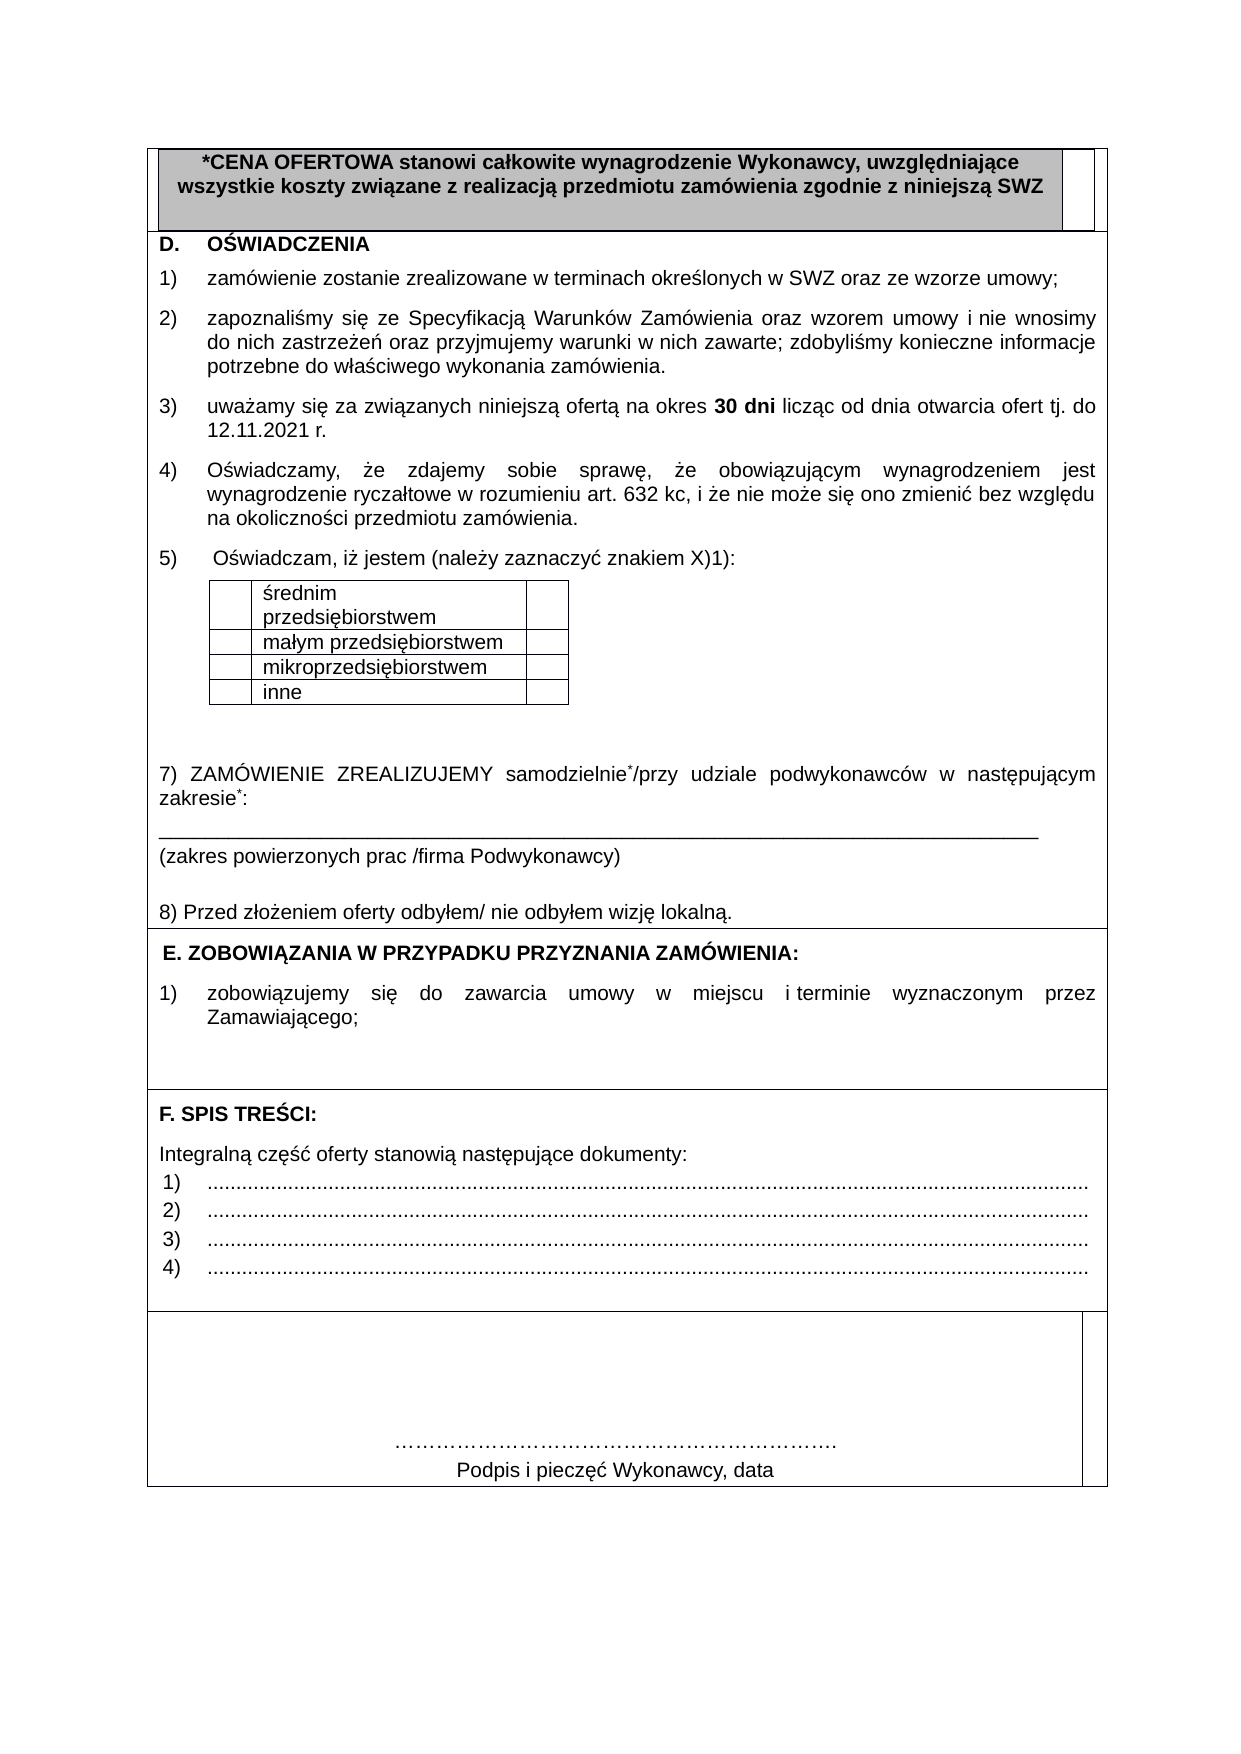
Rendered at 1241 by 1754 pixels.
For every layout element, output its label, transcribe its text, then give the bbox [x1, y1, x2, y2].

table_cell [527, 655, 568, 679]
table_cell F. SPIS TREŚCI: Integralną część oferty stanowią następujące dokumenty: ......................................................................................................................................................... ......................................................................................................................................................... ......................................................................................................................................................... ......................................................................................................................................................... [148, 1090, 1107, 1311]
table_cell E. ZOBOWIĄZANIA W PRZYPADKU PRZYZNANIA ZAMÓWIENIA: zobowiązujemy się do zawarcia umowy w miejscu i terminie wyznaczonym przez Zamawiającego; [148, 929, 1107, 1089]
table_cell ………………………………………………………. Podpis i pieczęć Wykonawcy, data [148, 1312, 1082, 1486]
table_cell małym przedsiębiorstwem [252, 630, 526, 654]
table_cell [1083, 1312, 1107, 1486]
table_cell [527, 680, 568, 704]
table_header [1063, 150, 1094, 230]
table_header [210, 581, 251, 629]
table_header [527, 581, 568, 629]
table_cell mikroprzedsiębiorstwem [252, 655, 526, 679]
table_cell [210, 680, 251, 704]
table_header *CENA OFERTOWA stanowi całkowite wynagrodzenie Wykonawcy, uwzględniające wszystkie koszty związane z realizacją przedmiotu zamówienia zgodnie z niniejszą SWZ [159, 150, 1062, 230]
table_cell inne [252, 680, 526, 704]
table_cell [527, 630, 568, 654]
table_cell [210, 630, 251, 654]
table_cell [210, 655, 251, 679]
table_header średnim przedsiębiorstwem [252, 581, 526, 629]
table_cell OŚWIADCZENIA zamówienie zostanie zrealizowane w terminach określonych w SWZ oraz ze wzorze umowy; zapoznaliśmy się ze Specyfikacją Warunków Zamówienia oraz wzorem umowy i nie wnosimy do nich zastrzeżeń oraz przyjmujemy warunki w nich zawarte; zdobyliśmy konieczne informacje potrzebne do właściwego wykonania zamówienia. uważamy się za związanych niniejszą ofertą na okres 30 dni licząc od dnia otwarcia ofert tj. do 12.11.2021 r. Oświadczamy, że zdajemy sobie sprawę, że obowiązującym wynagrodzeniem jest wynagrodzenie ryczałtowe w rozumieniu art. 632 kc, i że nie może się ono zmienić bez względu na okoliczności przedmiotu zamówienia. Oświadczam, iż jestem (należy zaznaczyć znakiem X)1): 7) ZAMÓWIENIE ZREALIZUJEMY samodzielnie*/przy udziale podwykonawców w następującym zakresie*: ____________________________________________________________________________ (zakres powierzonych prac /firma Podwykonawcy) 8) Przed złożeniem oferty odbyłem/ nie odbyłem wizję lokalną. [148, 232, 1107, 928]
